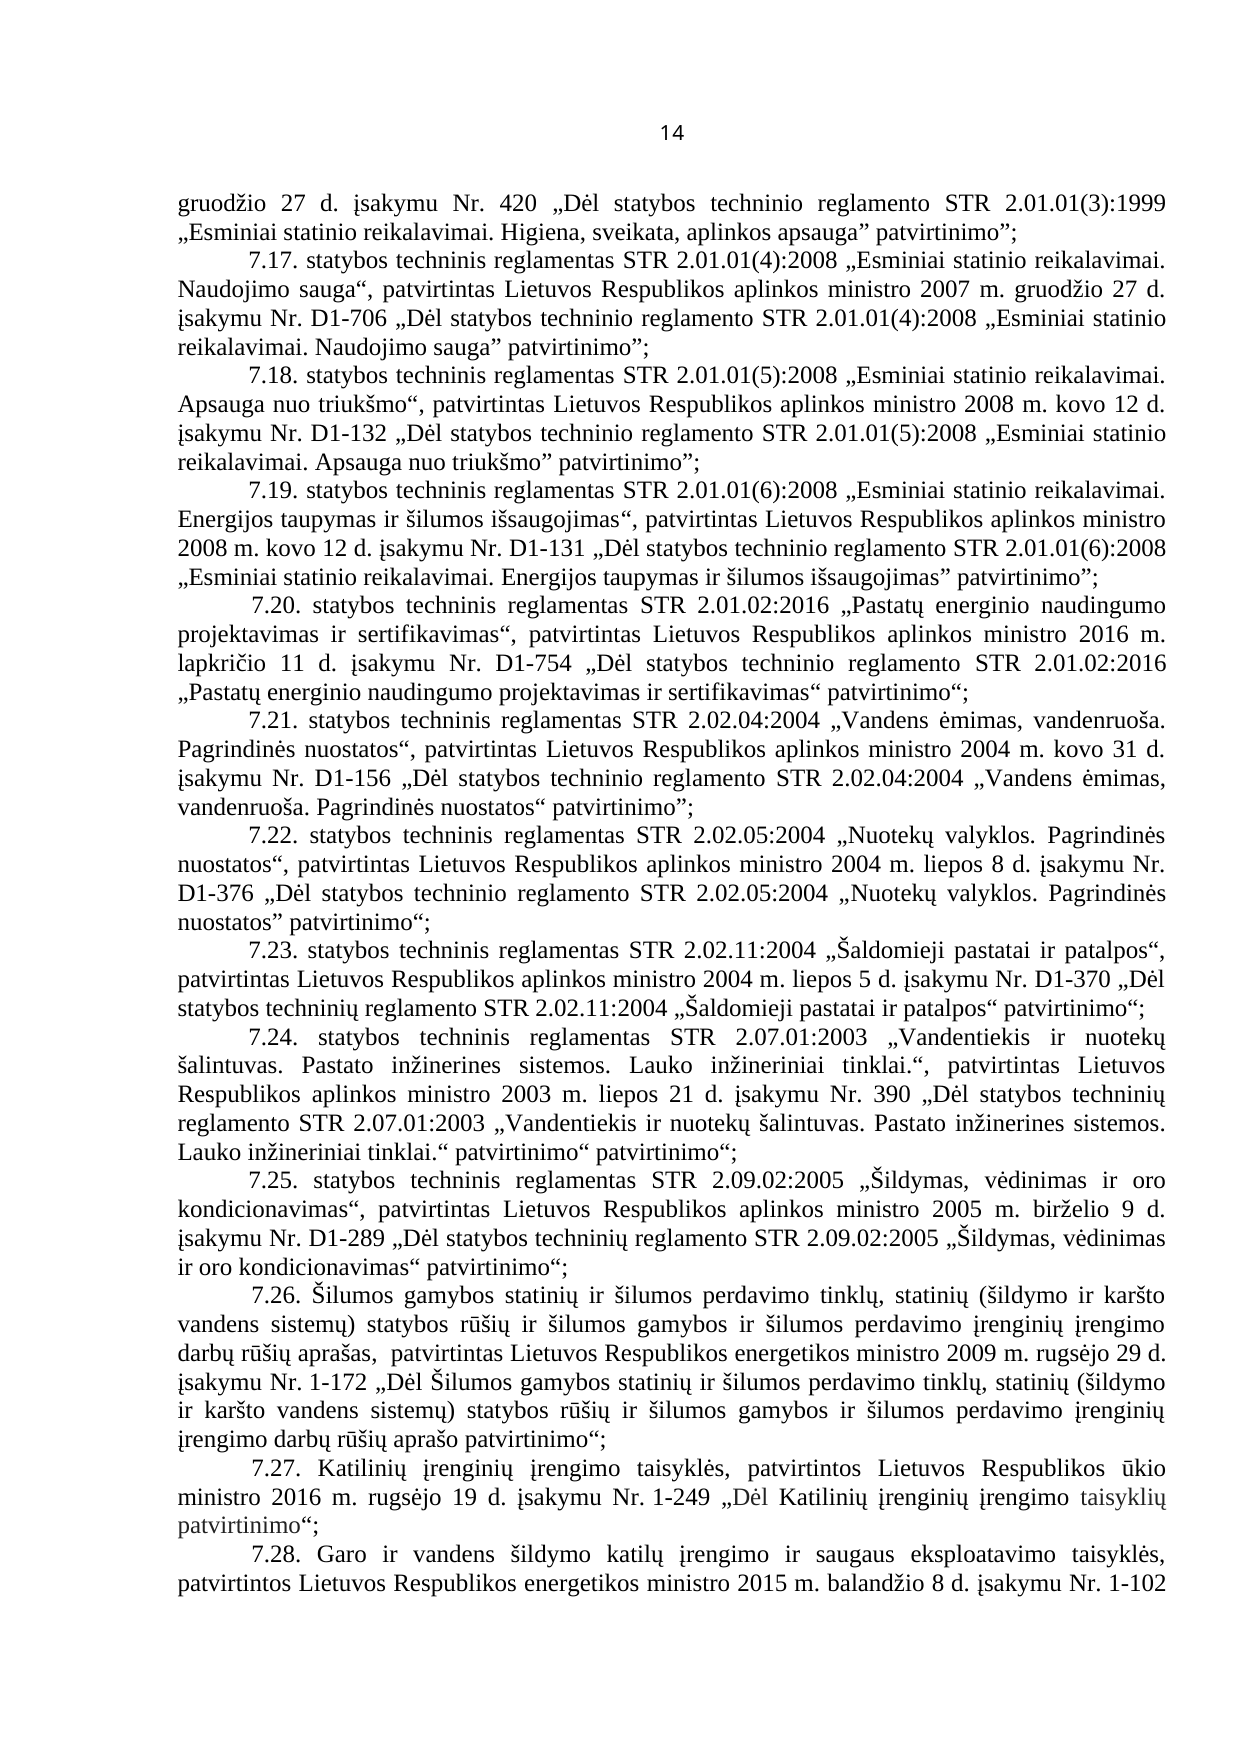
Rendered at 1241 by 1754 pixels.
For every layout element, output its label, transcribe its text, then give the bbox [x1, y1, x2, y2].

text 7.24. statybos techninis reglamentas STR 2.07.01:2003 „Vandentiekis ir nuotekų šalintuvas. Pastato inžinerines sistemos. Lauko inžineriniai tinklai.“, patvirtintas Lietuvos Respublikos aplinkos ministro 2003 m. liepos 21 d. įsakymu Nr. 390 „Dėl statybos techninių reglamento STR 2.07.01:2003 „Vandentiekis ir nuotekų šalintuvas. Pastato inžinerines sistemos. Lauko inžineriniai tinklai.“ patvirtinimo“ patvirtinimo“; [177, 1022, 1166, 1165]
text 7.26. Šilumos gamybos statinių ir šilumos perdavimo tinklų, statinių (šildymo ir karšto vandens sistemų) statybos rūšių ir šilumos gamybos ir šilumos perdavimo įrenginių įrengimo darbų rūšių aprašas, patvirtintas Lietuvos Respublikos energetikos ministro 2009 m. rugsėjo 29 d. įsakymu Nr. 1-172 „Dėl Šilumos gamybos statinių ir šilumos perdavimo tinklų, statinių (šildymo ir karšto vandens sistemų) statybos rūšių ir šilumos gamybos ir šilumos perdavimo įrenginių įrengimo darbų rūšių aprašo patvirtinimo“; [177, 1280, 1166, 1453]
text 7.25. statybos techninis reglamentas STR 2.09.02:2005 „Šildymas, vėdinimas ir oro kondicionavimas“, patvirtintas Lietuvos Respublikos aplinkos ministro 2005 m. birželio 9 d. įsakymu Nr. D1-289 „Dėl statybos techninių reglamento STR 2.09.02:2005 „Šildymas, vėdinimas ir oro kondicionavimas“ patvirtinimo“; [177, 1165, 1166, 1280]
text 7.23. statybos techninis reglamentas STR 2.02.11:2004 „Šaldomieji pastatai ir patalpos“, patvirtintas Lietuvos Respublikos aplinkos ministro 2004 m. liepos 5 d. įsakymu Nr. D1-370 „Dėl statybos techninių reglamento STR 2.02.11:2004 „Šaldomieji pastatai ir patalpos“ patvirtinimo“; [177, 935, 1166, 1022]
text 7.17. statybos techninis reglamentas STR 2.01.01(4):2008 „Esminiai statinio reikalavimai. Naudojimo sauga“, patvirtintas Lietuvos Respublikos aplinkos ministro 2007 m. gruodžio 27 d. įsakymu Nr. D1-706 „Dėl statybos techninio reglamento STR 2.01.01(4):2008 „Esminiai statinio reikalavimai. Naudojimo sauga” patvirtinimo”; [177, 245, 1166, 360]
text 7.22. statybos techninis reglamentas STR 2.02.05:2004 „Nuotekų valyklos. Pagrindinės nuostatos“, patvirtintas Lietuvos Respublikos aplinkos ministro 2004 m. liepos 8 d. įsakymu Nr. D1-376 „Dėl statybos techninio reglamento STR 2.02.05:2004 „Nuotekų valyklos. Pagrindinės nuostatos” patvirtinimo“; [177, 820, 1166, 935]
text 7.27. Katilinių įrenginių įrengimo taisyklės, patvirtintos Lietuvos Respublikos ūkio ministro 2016 m. rugsėjo 19 d. įsakymu Nr. 1-249 „Dėl Katilinių įrenginių įrengimo taisyklių patvirtinimo“; [177, 1453, 1166, 1539]
text 7.18. statybos techninis reglamentas STR 2.01.01(5):2008 „Esminiai statinio reikalavimai. Apsauga nuo triukšmo“, patvirtintas Lietuvos Respublikos aplinkos ministro 2008 m. kovo 12 d. įsakymu Nr. D1-132 „Dėl statybos techninio reglamento STR 2.01.01(5):2008 „Esminiai statinio reikalavimai. Apsauga nuo triukšmo” patvirtinimo”; [177, 360, 1166, 475]
text gruodžio 27 d. įsakymu Nr. 420 „Dėl statybos techninio reglamento STR 2.01.01(3):1999 „Esminiai statinio reikalavimai. Higiena, sveikata, aplinkos apsauga” patvirtinimo”; [177, 188, 1166, 245]
text 7.21. statybos techninis reglamentas STR 2.02.04:2004 „Vandens ėmimas, vandenruoša. Pagrindinės nuostatos“, patvirtintas Lietuvos Respublikos aplinkos ministro 2004 m. kovo 31 d. įsakymu Nr. D1-156 „Dėl statybos techninio reglamento STR 2.02.04:2004 „Vandens ėmimas, vandenruoša. Pagrindinės nuostatos“ patvirtinimo”; [177, 705, 1166, 820]
text 7.20. statybos techninis reglamentas STR 2.01.02:2016 „Pastatų energinio naudingumo projektavimas ir sertifikavimas“, patvirtintas Lietuvos Respublikos aplinkos ministro 2016 m. lapkričio 11 d. įsakymu Nr. D1-754 „Dėl statybos techninio reglamento STR 2.01.02:2016 „Pastatų energinio naudingumo projektavimas ir sertifikavimas“ patvirtinimo“; [177, 590, 1166, 705]
text 7.19. statybos techninis reglamentas STR 2.01.01(6):2008 „Esminiai statinio reikalavimai. Energijos taupymas ir šilumos išsaugojimas“, patvirtintas Lietuvos Respublikos aplinkos ministro 2008 m. kovo 12 d. įsakymu Nr. D1-131 „Dėl statybos techninio reglamento STR 2.01.01(6):2008 „Esminiai statinio reikalavimai. Energijos taupymas ir šilumos išsaugojimas” patvirtinimo”; [177, 475, 1166, 590]
text 7.28. Garo ir vandens šildymo katilų įrengimo ir saugaus eksploatavimo taisyklės, patvirtintos Lietuvos Respublikos energetikos ministro 2015 m. balandžio 8 d. įsakymu Nr. 1-102 [177, 1539, 1166, 1597]
